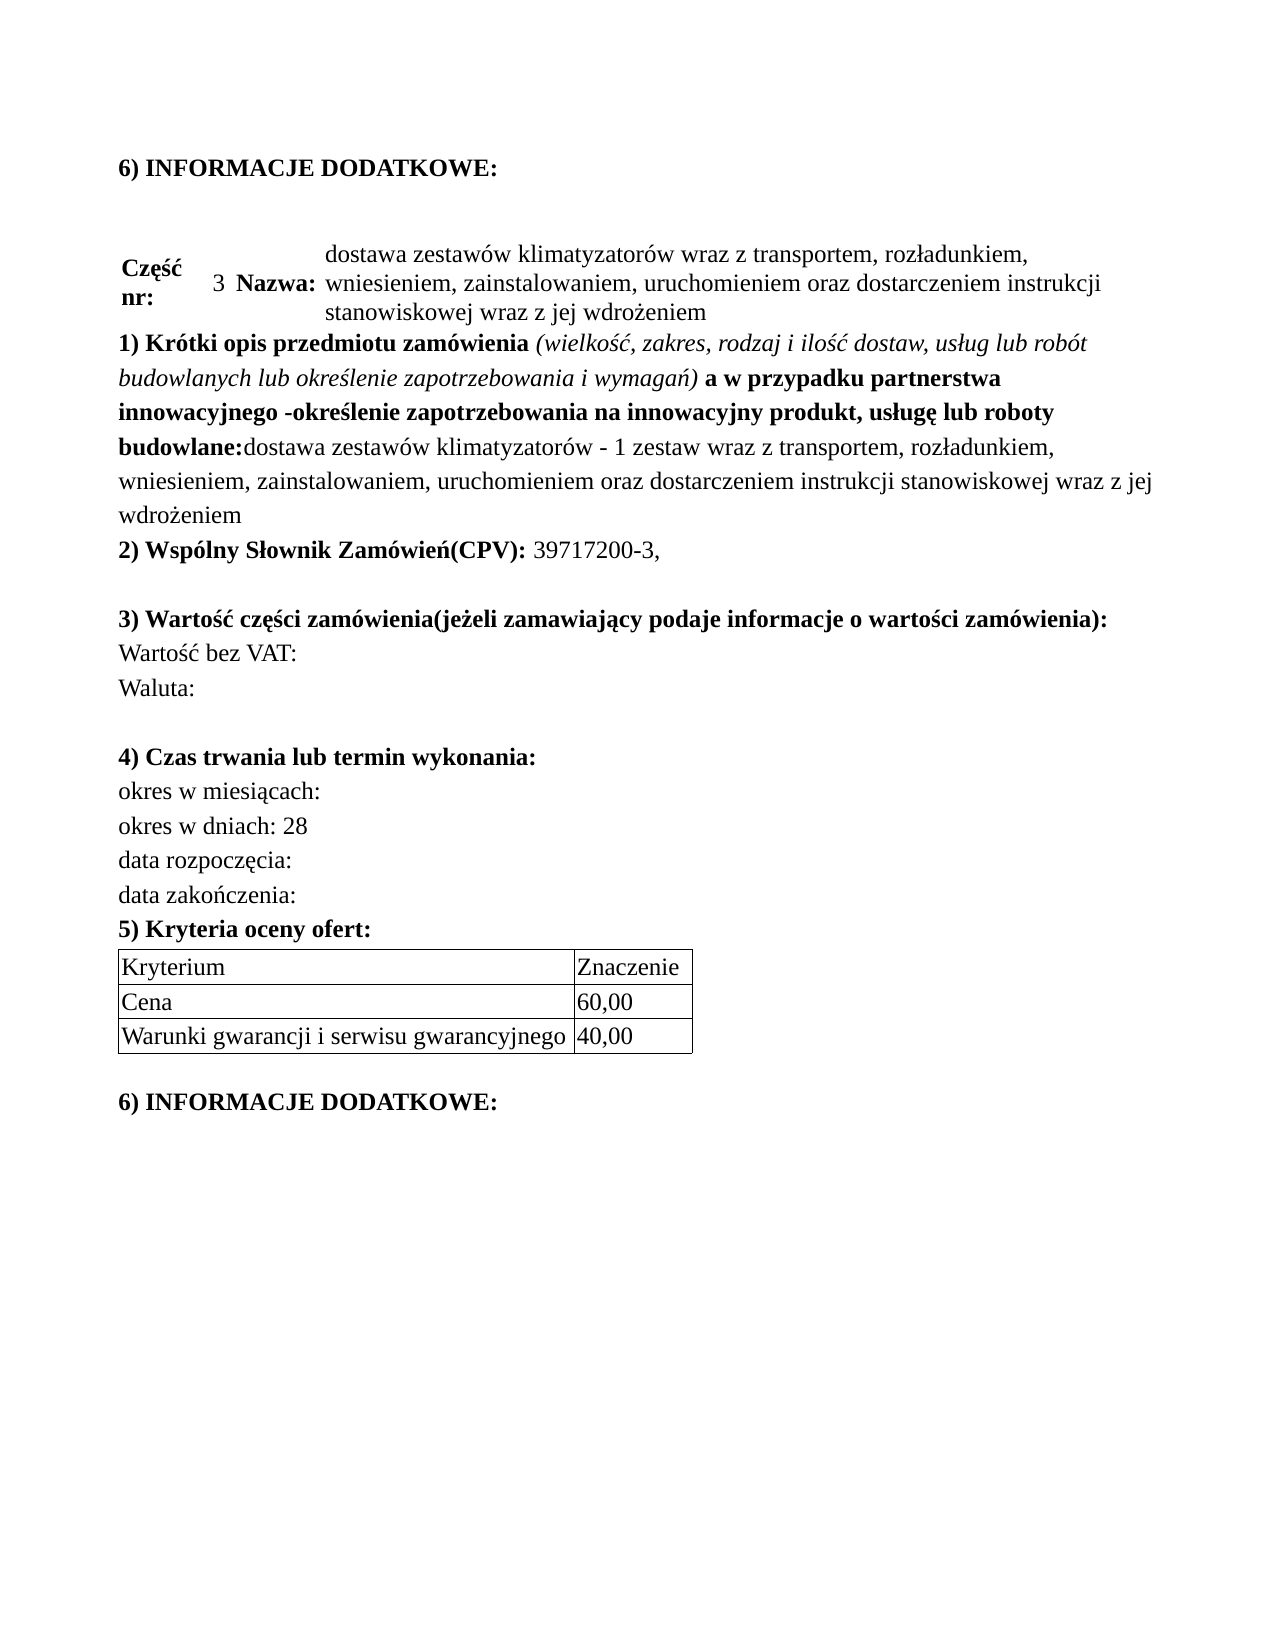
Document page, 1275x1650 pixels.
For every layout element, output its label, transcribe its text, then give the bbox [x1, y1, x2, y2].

table_cell 60,00 [575, 985, 692, 1018]
table_header Kryterium [119, 950, 574, 983]
table_header [118, 1269, 136, 1280]
table_header 3 [209, 236, 233, 328]
text 1) Krótki opis przedmiotu zamówienia (wielkość, zakres, rodzaj i ilość dostaw, usług lub robót budowlanych lub określenie zapotrzebowania i wymagań) a w przypadku partnerstwa innowacyjnego -określenie zapotrzebowania na innowacyjny produkt, usługę lub roboty budowlane:dostawa zestawów klimatyzatorów - 1 zestaw wraz z transportem, rozładunkiem, wniesieniem, zainstalowaniem, uruchomieniem oraz dostarczeniem instrukcji stanowiskowej wraz z jej wdrożeniem 2) Wspólny Słownik Zamówień(CPV): 39717200-3, 3) Wartość części zamówienia(jeżeli zamawiający podaje informacje o wartości zamówienia): Wartość bez VAT: Waluta: 4) Czas trwania lub termin wykonania: okres w miesiącach: okres w dniach: 28 data rozpoczęcia: data zakończenia: 5) Kryteria oceny ofert: [118, 328, 1157, 943]
table_header dostawa zestawów klimatyzatorów wraz z transportem, rozładunkiem, wniesieniem, zainstalowaniem, uruchomieniem oraz dostarczeniem instrukcji stanowiskowej wraz z jej wdrożeniem [322, 236, 1157, 328]
table_header Część nr: [118, 236, 209, 328]
table_header Nazwa: [233, 236, 322, 328]
table_header Znaczenie [575, 950, 692, 983]
text 6) INFORMACJE DODATKOWE: [118, 1053, 1157, 1151]
table_cell Warunki gwarancji i serwisu gwarancyjnego [119, 1019, 574, 1053]
table_cell 40,00 [575, 1019, 692, 1053]
text 6) INFORMACJE DODATKOWE: [118, 118, 1157, 216]
table_cell Cena [119, 985, 574, 1018]
